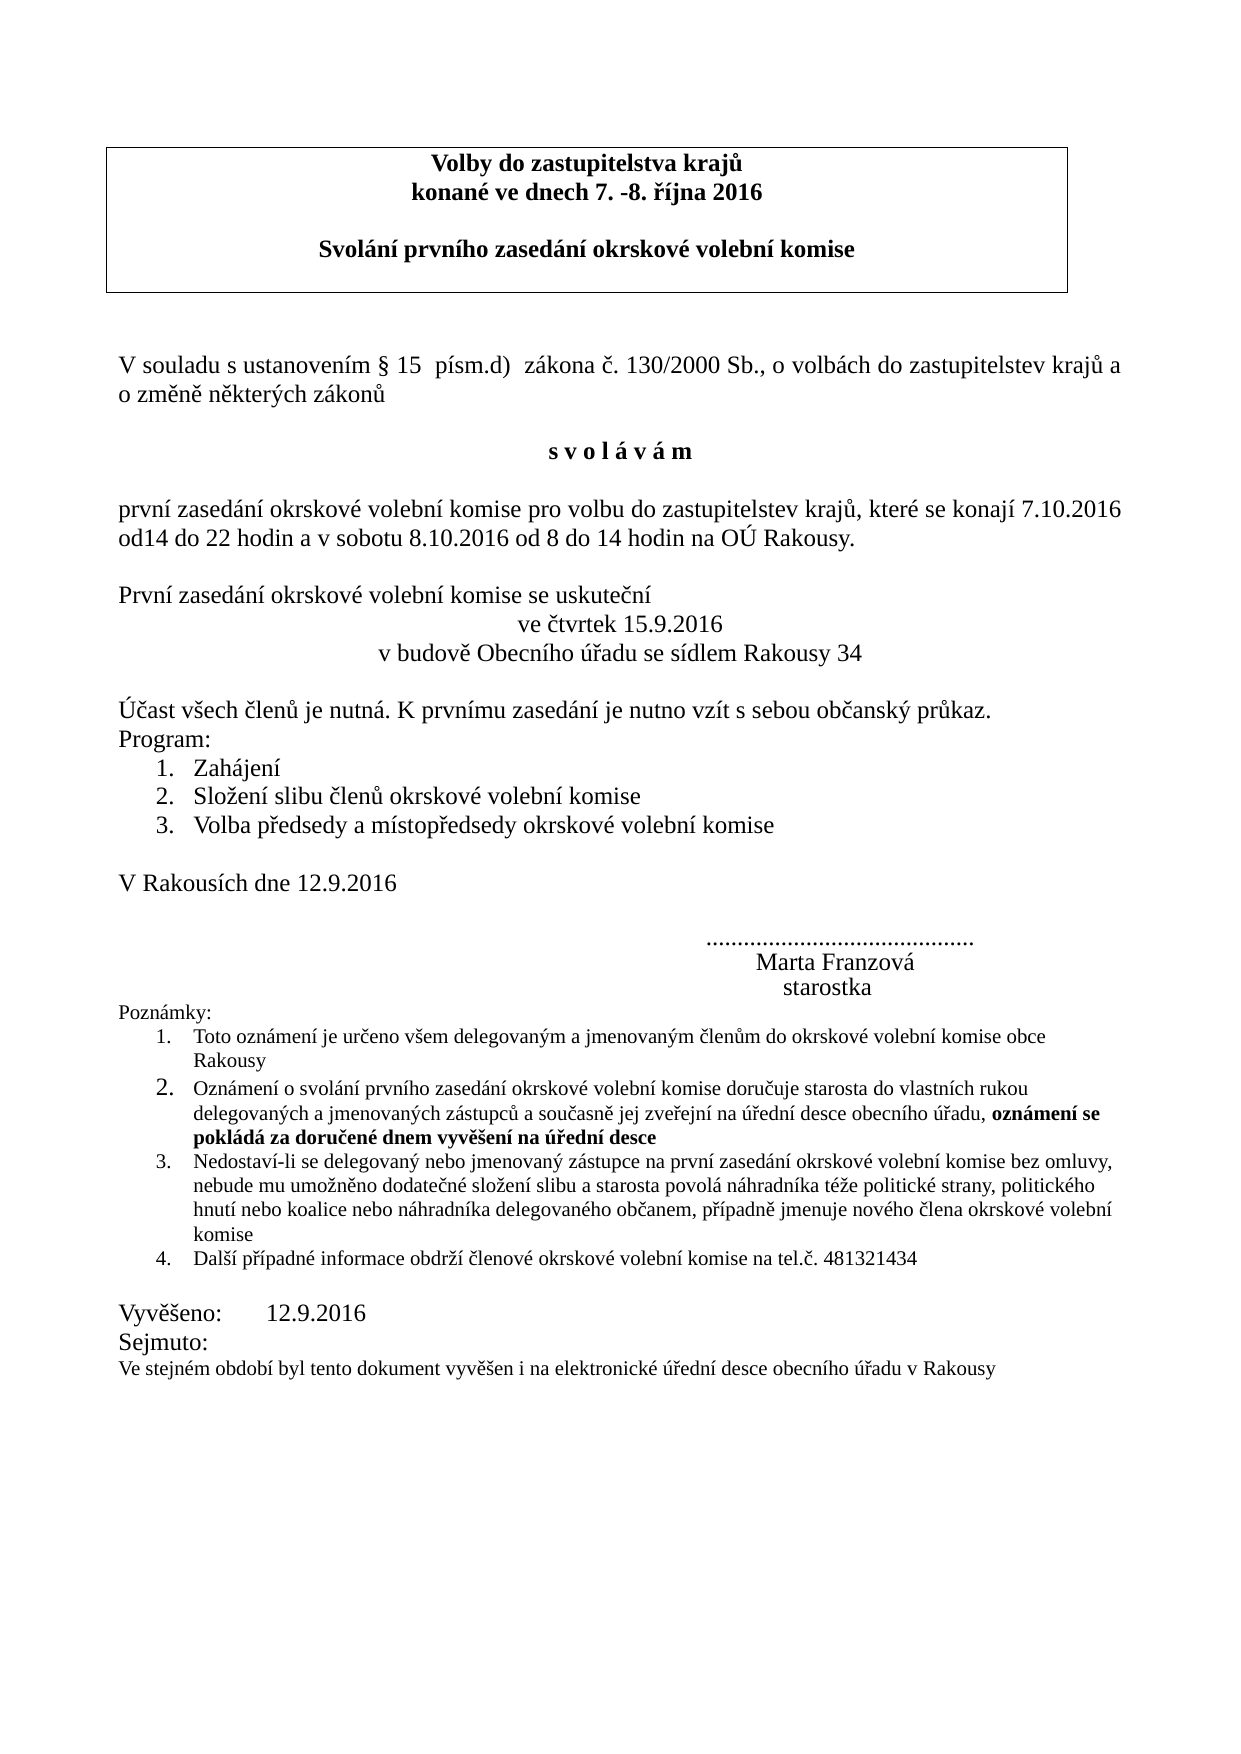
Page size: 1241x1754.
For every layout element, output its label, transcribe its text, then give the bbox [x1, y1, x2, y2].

text První zasedání okrskové volební komise se uskuteční [118, 580, 1122, 609]
text ve čtvrtek 15.9.2016 [118, 609, 1122, 638]
text V souladu s ustanovením § 15 písm.d) zákona č. 130/2000 Sb., o volbách do zastupitelstev krajů a o změně některých zákonů [118, 350, 1122, 408]
text Vyvěšeno: 12.9.2016 [118, 1298, 1122, 1327]
list Volba předsedy a místopředsedy okrskové volební komise [156, 810, 1122, 839]
table_header Volby do zastupitelstva krajů konané ve dnech 7. -8. října 2016 Svolání prvního zasedání okrskové volební komise [107, 148, 1067, 292]
text Program: [118, 724, 1122, 753]
list Toto oznámení je určeno všem delegovaným a jmenovaným členům do okrskové volební komise obce Rakousy [156, 1024, 1122, 1072]
text Účast všech členů je nutná. K prvnímu zasedání je nutno vzít s sebou občanský průkaz. [118, 695, 1122, 724]
list Nedostaví-li se delegovaný nebo jmenovaný zástupce na první zasedání okrskové volební komise bez omluvy, nebude mu umožněno dodatečné složení slibu a starosta povolá náhradníka téže politické strany, politického hnutí nebo koalice nebo náhradníka delegovaného občanem, případně jmenuje nového člena okrskové volební komise [156, 1149, 1122, 1246]
text Sejmuto: [118, 1327, 1122, 1356]
list Oznámení o svolání prvního zasedání okrskové volební komise doručuje starosta do vlastních rukou delegovaných a jmenovaných zástupců a současně jej zveřejní na úřední desce obecního úřadu, oznámení se pokládá za doručené dnem vyvěšení na úřední desce [156, 1072, 1122, 1149]
text ........................................... [118, 925, 1122, 950]
list Složení slibu členů okrskové volební komise [156, 781, 1122, 810]
text V Rakousích dne 12.9.2016 [118, 868, 1122, 896]
list Další případné informace obdrží členové okrskové volební komise na tel.č. 481321434 [156, 1246, 1122, 1269]
text Ve stejném období byl tento dokument vyvěšen i na elektronické úřední desce obecního úřadu v Rakousy [118, 1356, 1122, 1380]
text v budově Obecního úřadu se sídlem Rakousy 34 [118, 638, 1122, 666]
list Zahájení [156, 753, 1122, 781]
text s v o l á v á m [118, 436, 1122, 465]
text starostka [118, 975, 1122, 1000]
text první zasedání okrskové volební komise pro volbu do zastupitelstev krajů, které se konají 7.10.2016 od14 do 22 hodin a v sobotu 8.10.2016 od 8 do 14 hodin na OÚ Rakousy. [118, 494, 1122, 551]
text Marta Franzová [118, 950, 1122, 975]
text Poznámky: [118, 1000, 1122, 1024]
